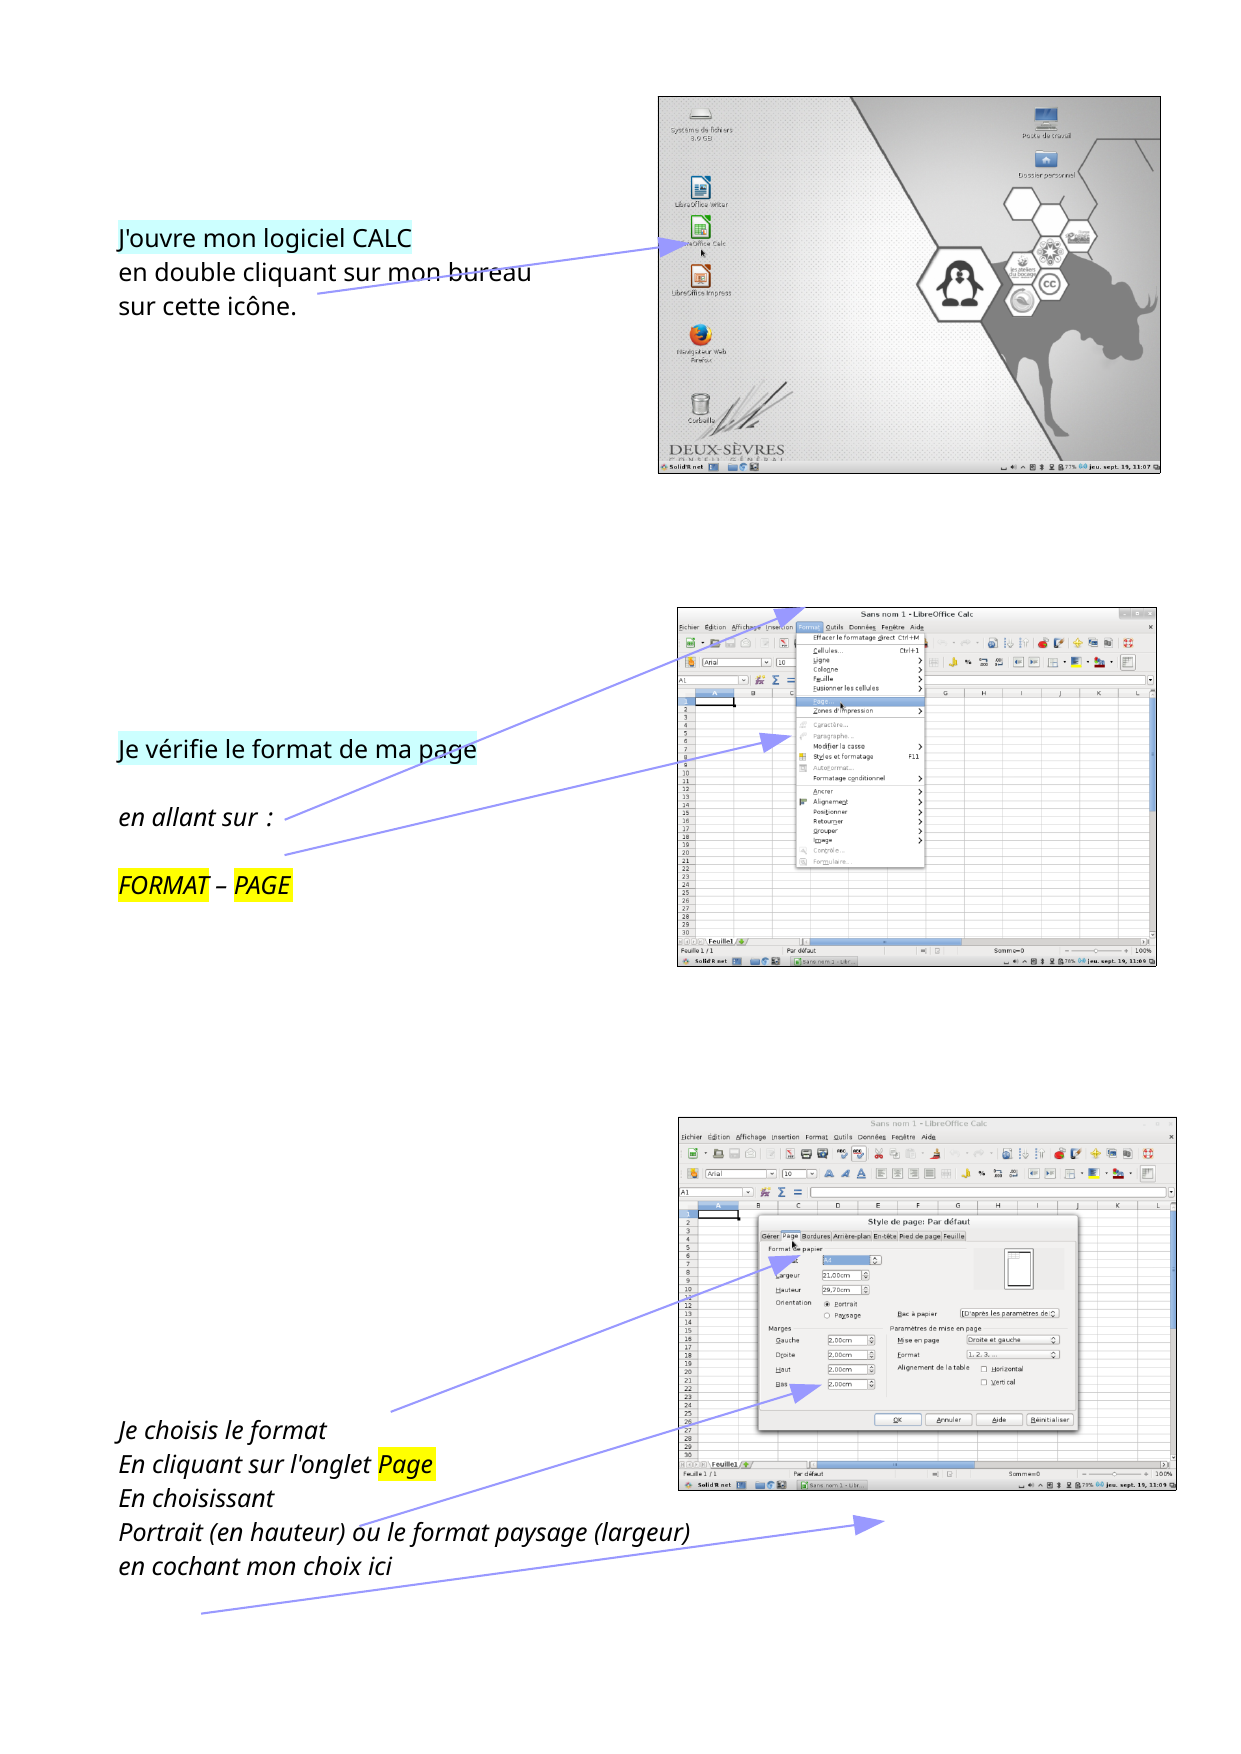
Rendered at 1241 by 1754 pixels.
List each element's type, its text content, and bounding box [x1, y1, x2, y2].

text [403, 1481, 1122, 1515]
text En choisissant [118, 1481, 500, 1515]
text [514, 1447, 678, 1481]
text [388, 799, 677, 833]
text Portrait (en hauteur) ou le format paysage (largeur) [118, 1515, 853, 1549]
text en double cliquant sur mon bureau [118, 254, 594, 288]
text Je vérifie le format de ma page [118, 731, 496, 765]
text [443, 1549, 1122, 1583]
text en cochant mon choix ici [118, 1549, 663, 1583]
text en double cliquant sur mon bureau [375, 254, 657, 288]
text [694, 1515, 1122, 1549]
text en allant sur : [118, 799, 514, 833]
text En cliquant sur l'onglet Page [118, 1447, 611, 1481]
text Je vérifie le format de ma page [425, 731, 677, 765]
text sur cette icône. [118, 288, 657, 322]
text Je choisis le format [118, 1412, 678, 1447]
text FORMAT – PAGE [118, 867, 677, 902]
text J'ouvre mon logiciel CALC [118, 220, 657, 254]
